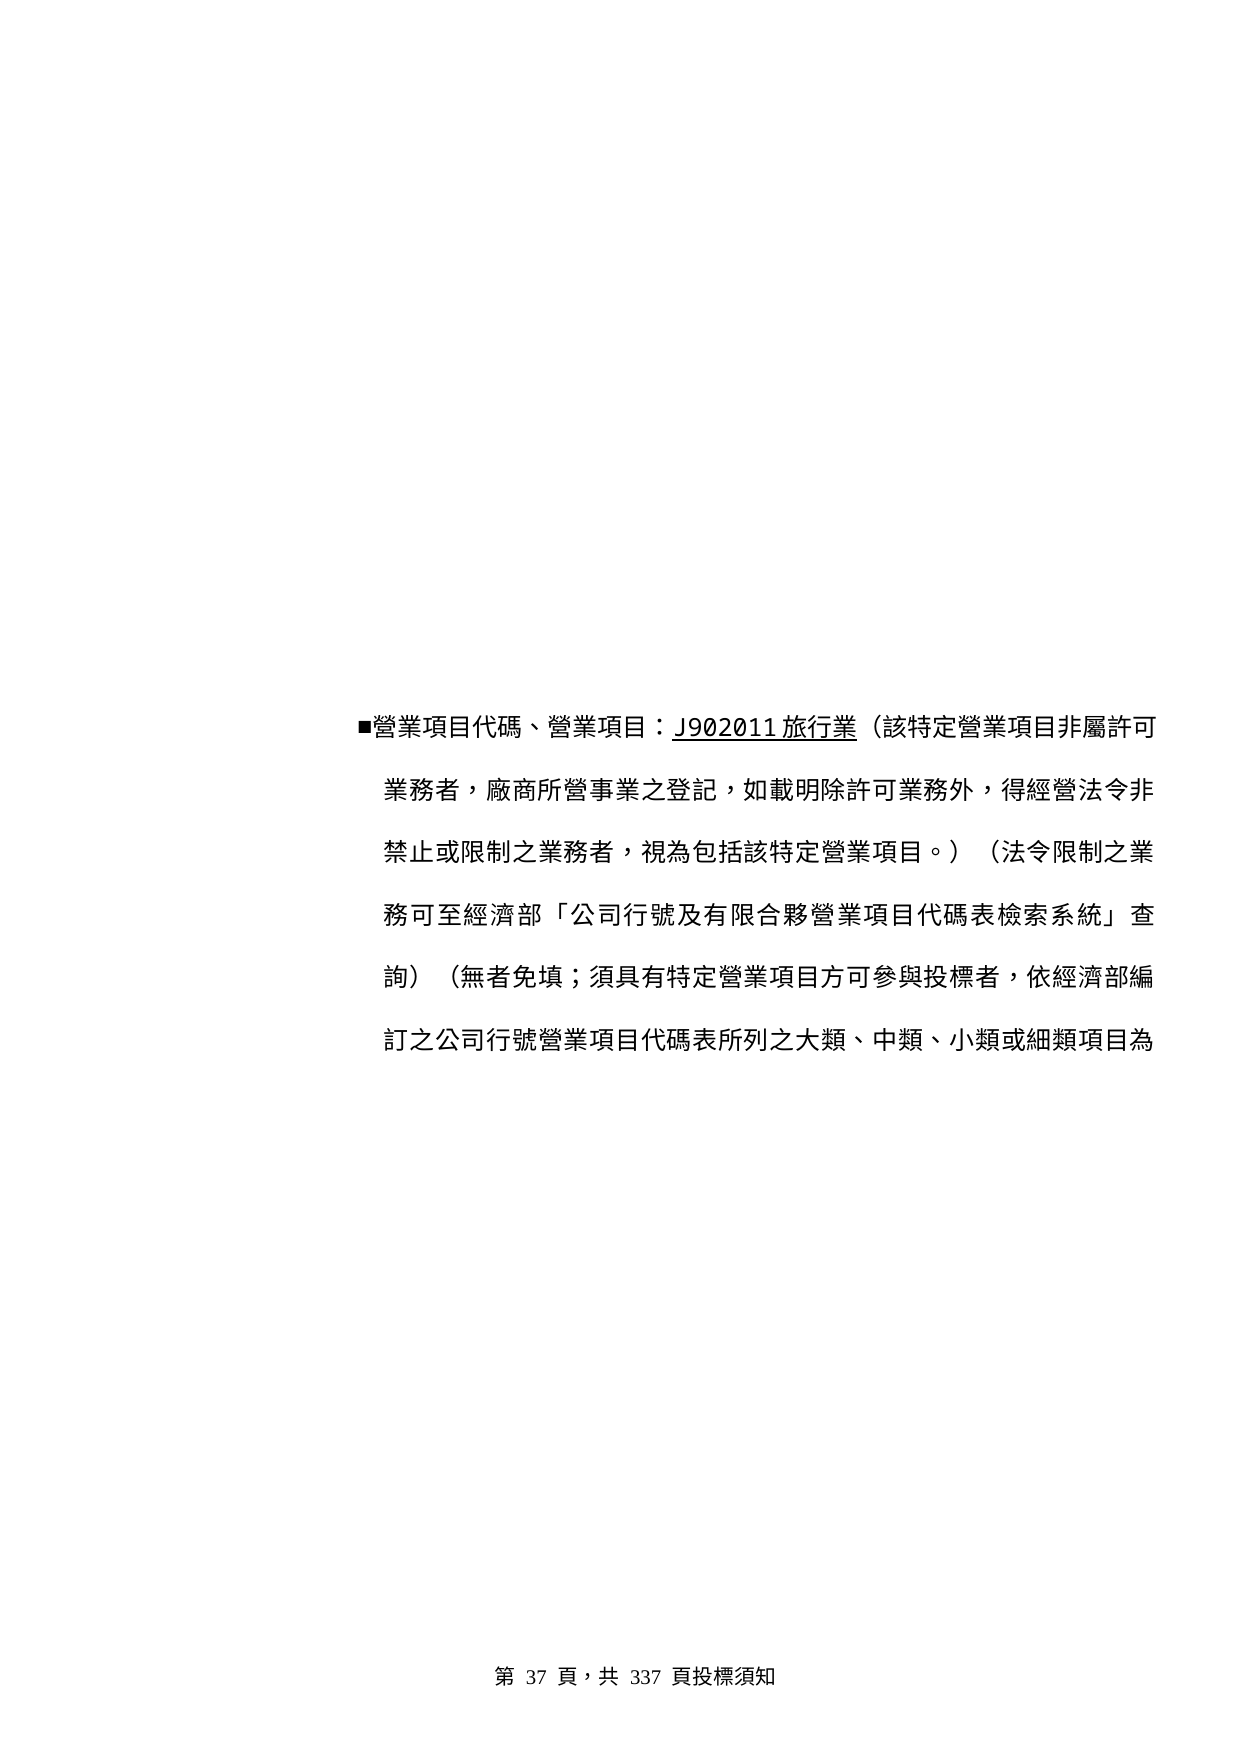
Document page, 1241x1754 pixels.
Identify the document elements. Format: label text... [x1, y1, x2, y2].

text ■營業項目代碼、營業項目：J902011旅行業（該特定營業項目非屬許可業務者，廠商所營事業之登記，如載明除許可業務外，得經營法令非禁止或限制之業務者，視為包括該特定營業項目。）（法令限制之業務可至經濟部「公司行號及有限合夥營業項目代碼表檢索系統」查詢）（無者免填；須具有特定營業項目方可參與投標者，依經濟部編訂之公司行號營業項目代碼表所列之大類、中類、小類或細類項目為 [357, 684, 1157, 1059]
